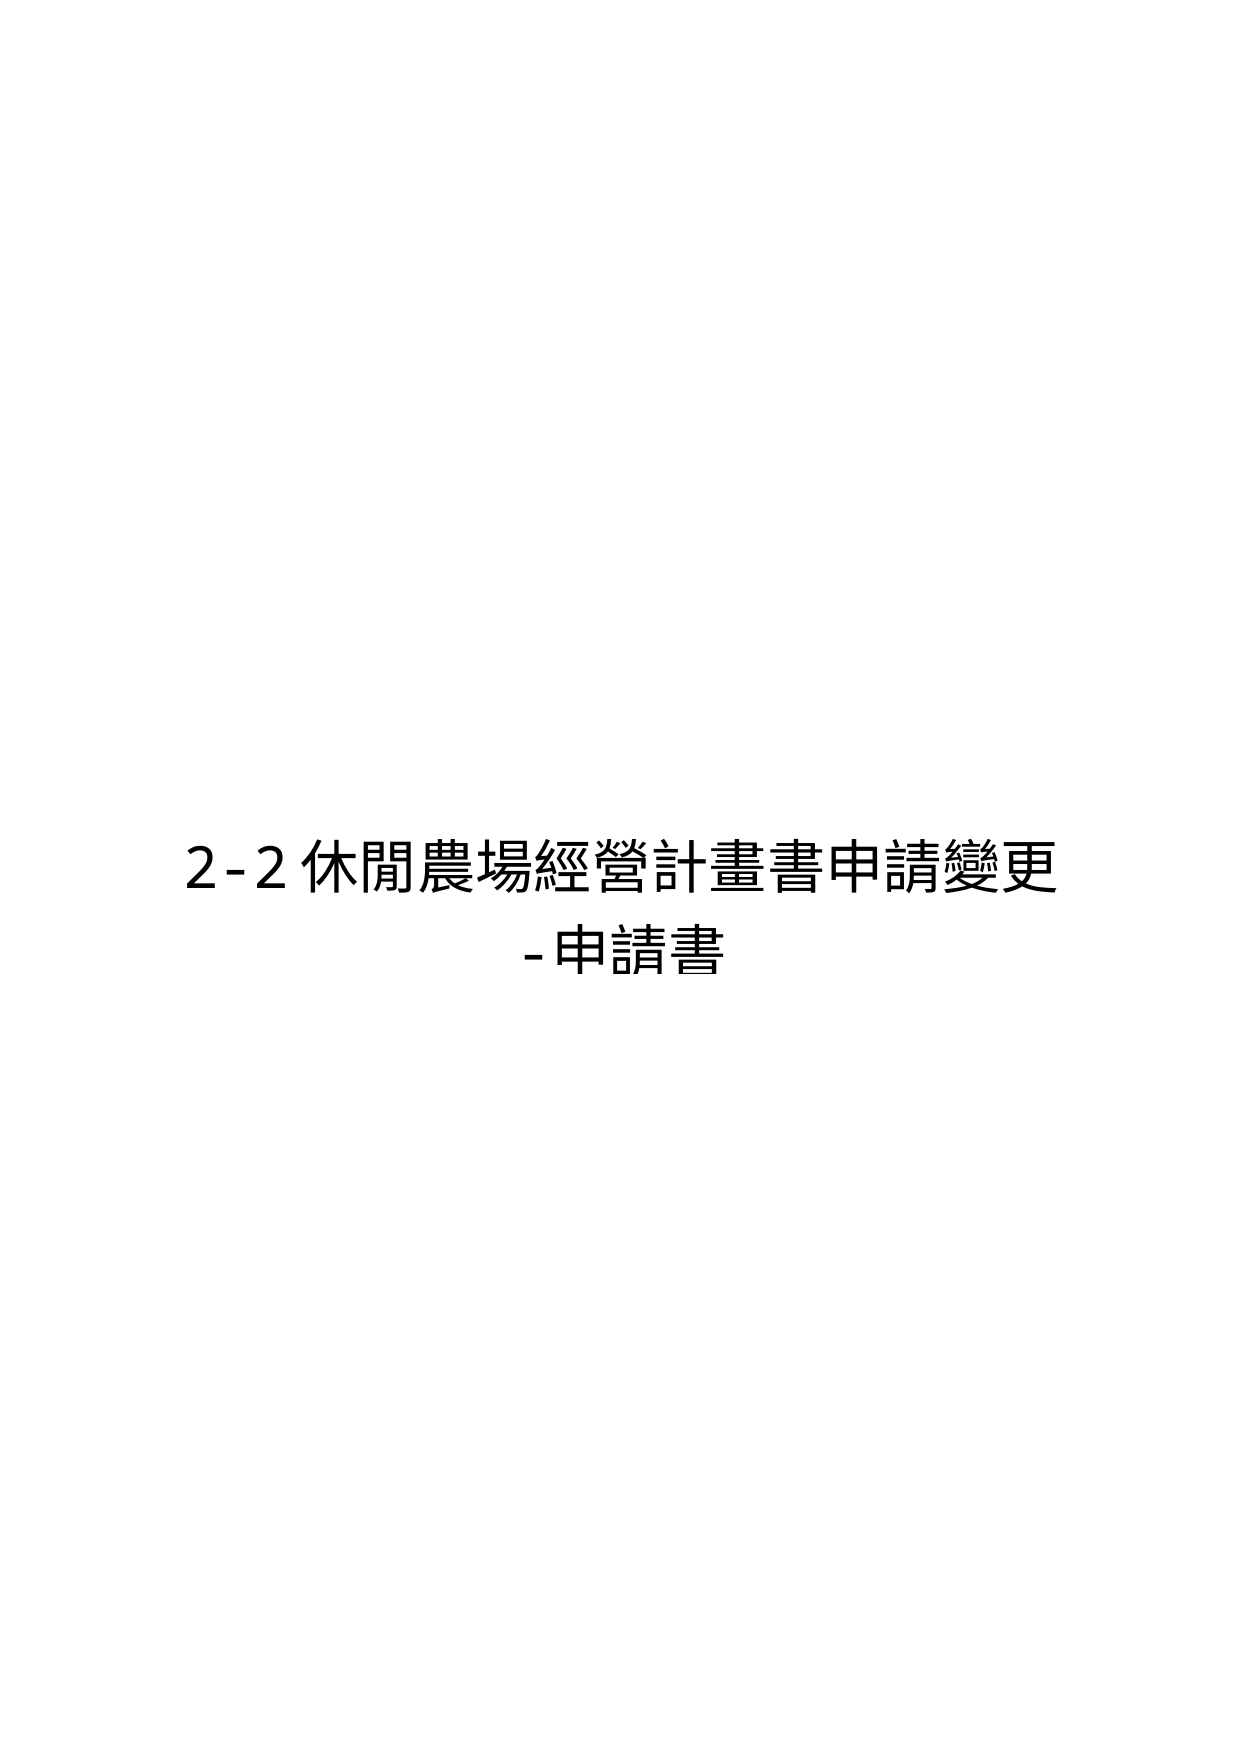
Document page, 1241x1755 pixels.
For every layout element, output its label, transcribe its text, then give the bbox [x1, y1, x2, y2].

text -申請書 [17, 906, 1225, 974]
text 2-2休閒農場經營計畫書申請變更 [17, 821, 1225, 906]
